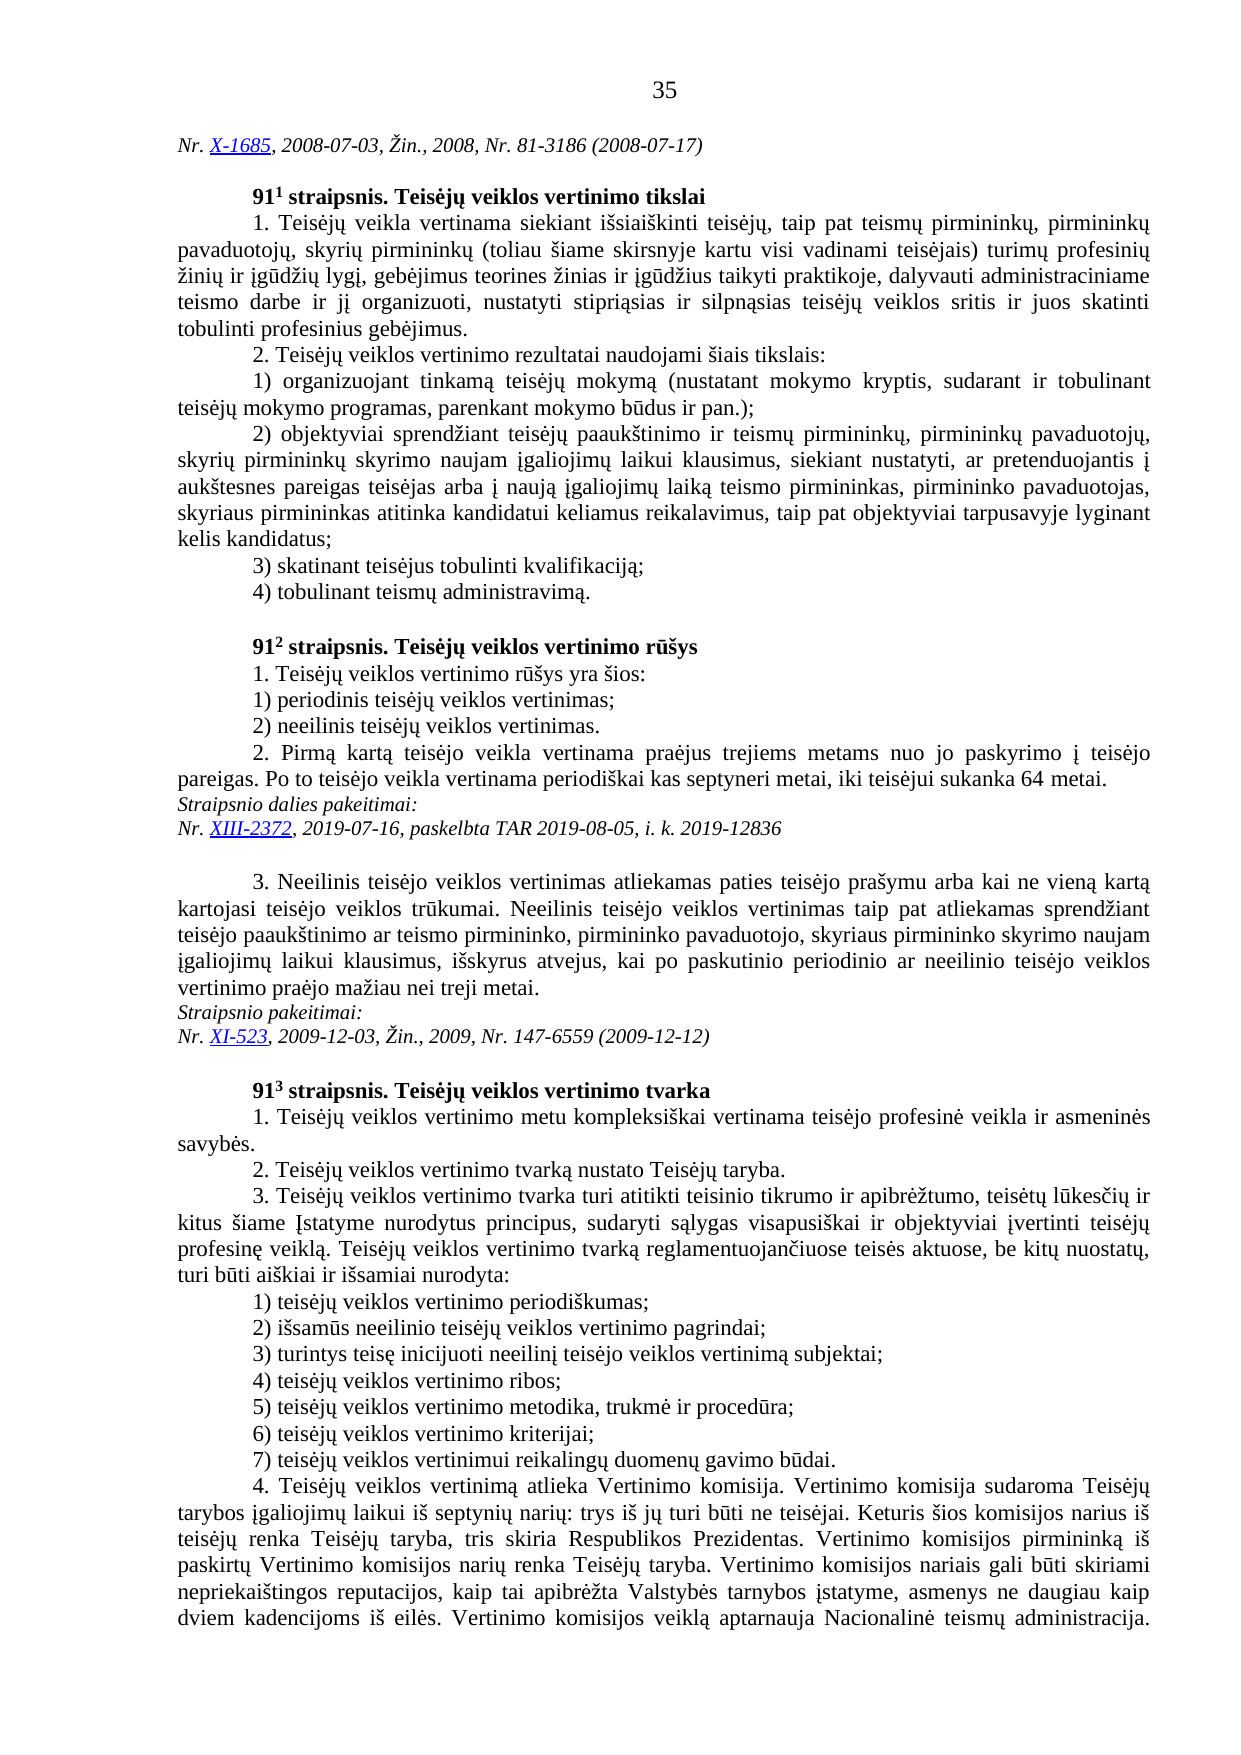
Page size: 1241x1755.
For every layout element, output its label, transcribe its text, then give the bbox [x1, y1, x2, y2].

text 6) teisėjų veiklos vertinimo kriterijai; [177, 1419, 1152, 1446]
text 912 straipsnis. Teisėjų veiklos vertinimo rūšys [177, 633, 1152, 660]
text 3. Teisėjų veiklos vertinimo tvarka turi atitikti teisinio tikrumo ir apibrėžtumo, teisėtų lūkesčių ir kitus šiame Įstatyme nurodytus principus, sudaryti sąlygas visapusiškai ir objektyviai įvertinti teisėjų profesinę veiklą. Teisėjų veiklos vertinimo tvarką reglamentuojančiuose teisės aktuose, be kitų nuostatų, turi būti aiškiai ir išsamiai nurodyta: [177, 1182, 1152, 1288]
text 3. Neeilinis teisėjo veiklos vertinimas atliekamas paties teisėjo prašymu arba kai ne vieną kartą kartojasi teisėjo veiklos trūkumai. Neeilinis teisėjo veiklos vertinimas taip pat atliekamas sprendžiant teisėjo paaukštinimo ar teismo pirmininko, pirmininko pavaduotojo, skyriaus pirmininko skyrimo naujam įgaliojimų laikui klausimus, išskyrus atvejus, kai po paskutinio periodinio ar neeilinio teisėjo veiklos vertinimo praėjo mažiau nei treji metai. [177, 868, 1152, 1000]
text 2) neeilinis teisėjų veiklos vertinimas. [177, 712, 1152, 739]
text 911 straipsnis. Teisėjų veiklos vertinimo tikslai [177, 183, 1152, 209]
text 4) tobulinant teismų administravimą. [177, 578, 1152, 604]
text 4) teisėjų veiklos vertinimo ribos; [177, 1367, 1152, 1393]
text 1) periodinis teisėjų veiklos vertinimas; [177, 686, 1152, 712]
text 4. Teisėjų veiklos vertinimą atlieka Vertinimo komisija. Vertinimo komisija sudaroma Teisėjų tarybos įgaliojimų laikui iš septynių narių: trys iš jų turi būti ne teisėjai. Keturis šios komisijos narius iš teisėjų renka Teisėjų taryba, tris skiria Respublikos Prezidentas. Vertinimo komisijos pirmininką iš paskirtų Vertinimo komisijos narių renka Teisėjų taryba. Vertinimo komisijos nariais gali būti skiriami nepriekaištingos reputacijos, kaip tai apibrėžta Valstybės tarnybos įstatyme, asmenys ne daugiau kaip dviem kadencijoms iš eilės. Vertinimo komisijos veiklą aptarnauja Nacionalinė teismų administracija. [177, 1472, 1152, 1630]
text 2) objektyviai sprendžiant teisėjų paaukštinimo ir teismų pirmininkų, pirmininkų pavaduotojų, skyrių pirmininkų skyrimo naujam įgaliojimų laikui klausimus, siekiant nustatyti, ar pretenduojantis į aukštesnes pareigas teisėjas arba į naują įgaliojimų laiką teismo pirmininkas, pirmininko pavaduotojas, skyriaus pirmininkas atitinka kandidatui keliamus reikalavimus, taip pat objektyviai tarpusavyje lyginant kelis kandidatus; [177, 420, 1152, 552]
text 2. Teisėjų veiklos vertinimo rezultatai naudojami šiais tikslais: [177, 341, 1152, 367]
text Nr. X-1685, 2008-07-03, Žin., 2008, Nr. 81-3186 (2008-07-17) [177, 132, 1152, 157]
text Nr. XIII-2372, 2019-07-16, paskelbta TAR 2019-08-05, i. k. 2019-12836 [177, 816, 1152, 839]
text 1. Teisėjų veiklos vertinimo metu kompleksiškai vertinama teisėjo profesinė veikla ir asmeninės savybės. [177, 1103, 1152, 1156]
text 3) turintys teisę inicijuoti neeilinį teisėjo veiklos vertinimą subjektai; [177, 1341, 1152, 1367]
text 1. Teisėjų veikla vertinama siekiant išsiaiškinti teisėjų, taip pat teismų pirmininkų, pirmininkų pavaduotojų, skyrių pirmininkų (toliau šiame skirsnyje kartu visi vadinami teisėjais) turimų profesinių žinių ir įgūdžių lygį, gebėjimus teorines žinias ir įgūdžius taikyti praktikoje, dalyvauti administraciniame teismo darbe ir jį organizuoti, nustatyti stipriąsias ir silpnąsias teisėjų veiklos sritis ir juos skatinti tobulinti profesinius gebėjimus. [177, 209, 1152, 341]
text Straipsnio pakeitimai: [177, 1000, 1152, 1024]
text 1) teisėjų veiklos vertinimo periodiškumas; [177, 1288, 1152, 1314]
text 1. Teisėjų veiklos vertinimo rūšys yra šios: [177, 660, 1152, 686]
text 913 straipsnis. Teisėjų veiklos vertinimo tvarka [177, 1077, 1152, 1103]
text 2. Teisėjų veiklos vertinimo tvarką nustato Teisėjų taryba. [177, 1156, 1152, 1182]
text Straipsnio dalies pakeitimai: [177, 791, 1152, 816]
text 3) skatinant teisėjus tobulinti kvalifikaciją; [177, 552, 1152, 578]
text 1) organizuojant tinkamą teisėjų mokymą (nustatant mokymo kryptis, sudarant ir tobulinant teisėjų mokymo programas, parenkant mokymo būdus ir pan.); [177, 367, 1152, 420]
text Nr. XI-523, 2009-12-03, Žin., 2009, Nr. 147-6559 (2009-12-12) [177, 1024, 1152, 1048]
text 7) teisėjų veiklos vertinimui reikalingų duomenų gavimo būdai. [177, 1446, 1152, 1472]
text 5) teisėjų veiklos vertinimo metodika, trukmė ir procedūra; [177, 1393, 1152, 1419]
text 2. Pirmą kartą teisėjo veikla vertinama praėjus trejiems metams nuo jo paskyrimo į teisėjo pareigas. Po to teisėjo veikla vertinama periodiškai kas septyneri metai, iki teisėjui sukanka 64 metai. [177, 739, 1152, 791]
text 2) išsamūs neeilinio teisėjų veiklos vertinimo pagrindai; [177, 1314, 1152, 1341]
